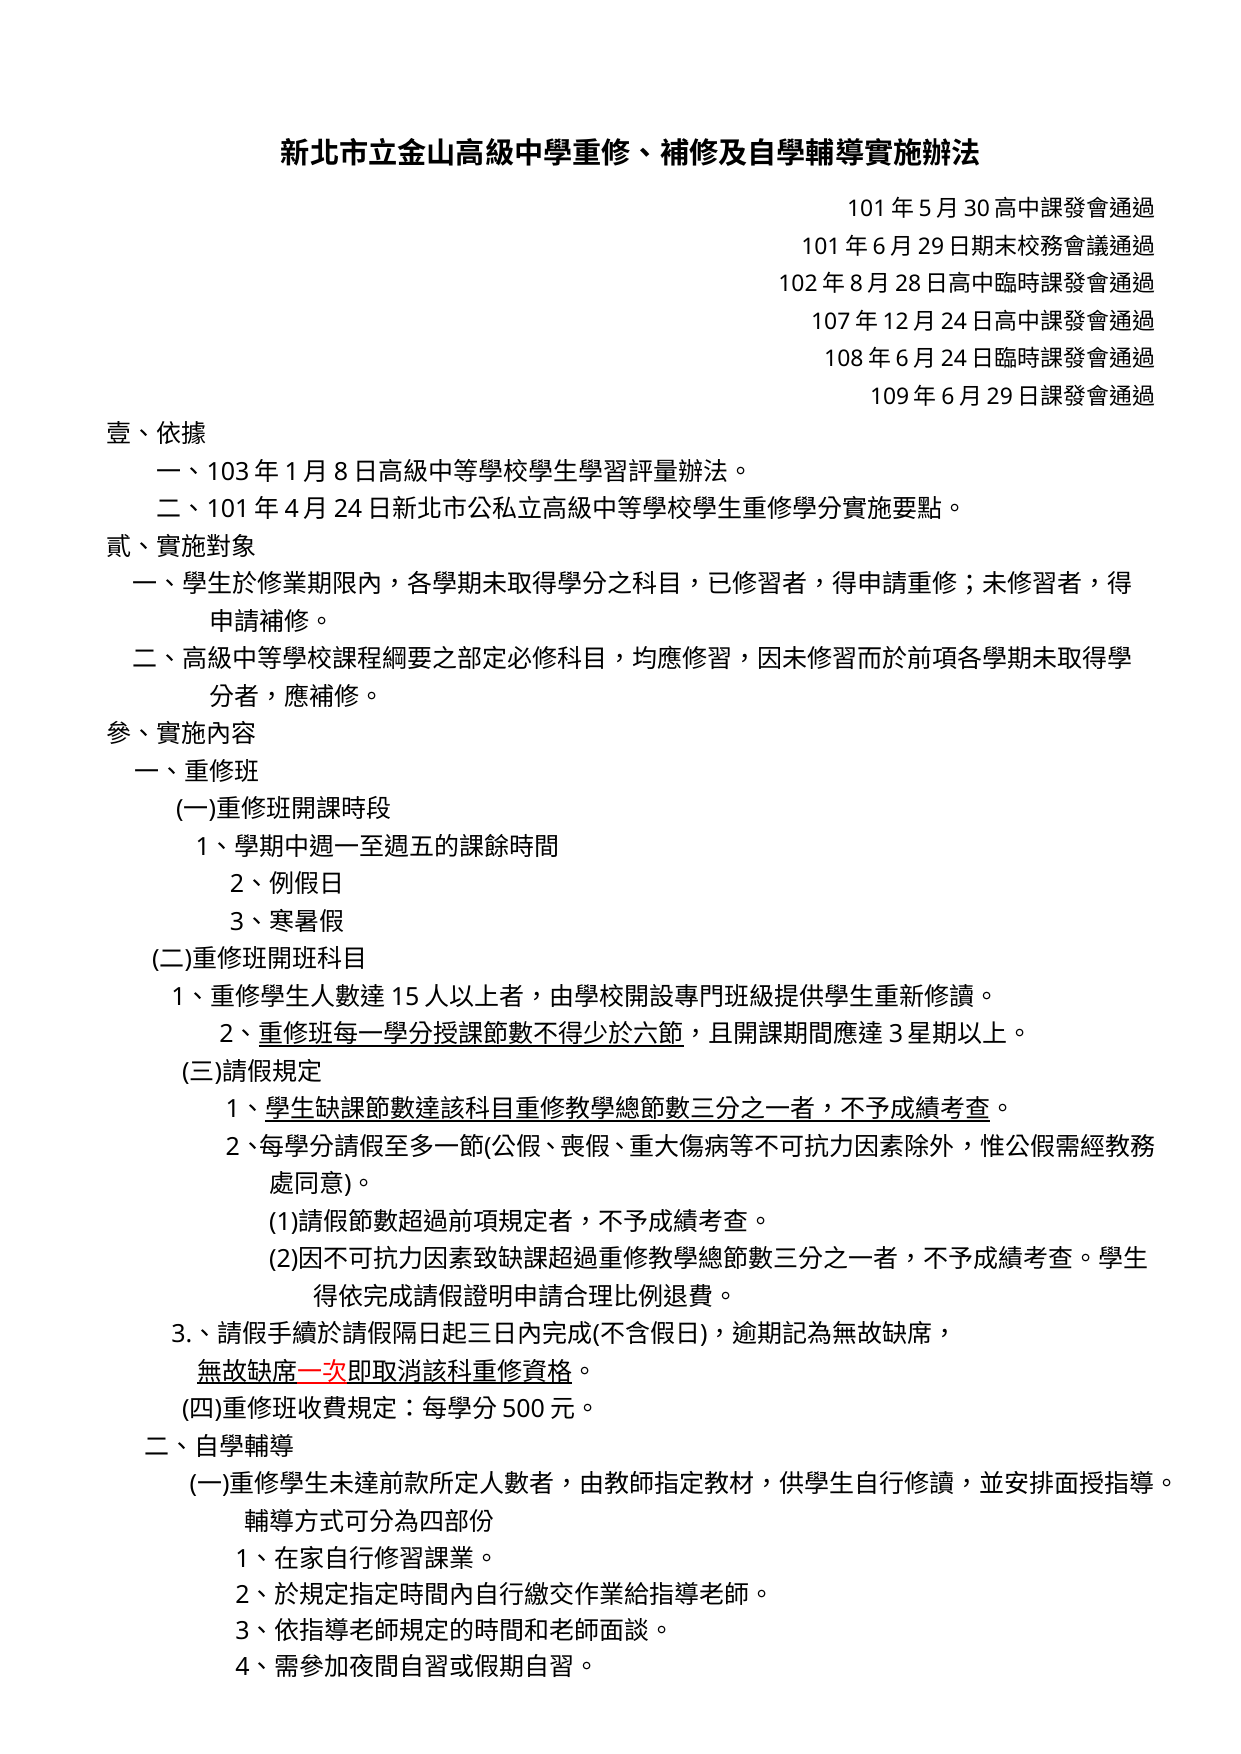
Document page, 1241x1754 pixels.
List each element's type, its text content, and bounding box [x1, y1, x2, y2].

text 2、例假日 [106, 863, 1154, 901]
text 3.、請假手續於請假隔日起三日內完成(不含假日)，逾期記為無故缺席， [106, 1313, 1154, 1351]
text (二)重修班開班科目 [106, 938, 1154, 976]
text 一、學生於修業期限內，各學期未取得學分之科目，已修習者，得申請重修；未修習者，得申請補修。 [106, 563, 1134, 638]
text (1)請假節數超過前項規定者，不予成績考查。 [219, 1201, 1154, 1238]
text (一)重修班開課時段 [106, 788, 1154, 826]
text 2、重修班每一學分授課節數不得少於六節，且開課期間應達3星期以上。 [206, 1013, 1154, 1051]
text 107年12月24日高中課發會通過 [106, 301, 1154, 338]
text 101年5月30高中課發會通過 [106, 188, 1154, 226]
text 無故缺席一次即取消該科重修資格。 [106, 1351, 1154, 1388]
text 101年6月29日期末校務會議通過 [106, 226, 1154, 263]
text 2、每學分請假至多一節(公假、喪假、重大傷病等不可抗力因素除外，惟公假需經教務處同意)。 [219, 1126, 1154, 1201]
text 一、重修班 [106, 751, 1154, 788]
text 一、103年1月8日高級中等學校學生學習評量辦法。 [156, 451, 1154, 488]
text 1、學期中週一至週五的課餘時間 [106, 826, 1154, 863]
text 1、學生缺課節數達該科目重修教學總節數三分之一者，不予成績考查。 [219, 1088, 1154, 1126]
text 1、在家自行修習課業。 [222, 1538, 1154, 1574]
text 壹、依據 [106, 413, 1154, 451]
text 貳、實施對象 [106, 526, 1154, 563]
text 3、依指導老師規定的時間和老師面談。 [222, 1611, 1154, 1647]
text 2、於規定指定時間內自行繳交作業給指導老師。 [222, 1574, 1154, 1611]
text 二、高級中等學校課程綱要之部定必修科目，均應修習，因未修習而於前項各學期未取得學分者，應補修。 [106, 638, 1134, 713]
text (四)重修班收費規定：每學分500元。 [106, 1388, 1154, 1426]
text 108年6月24日臨時課發會通過 [106, 338, 1154, 376]
text 102年8月28日高中臨時課發會通過 [106, 263, 1154, 301]
text (一)重修學生未達前款所定人數者，由教師指定教材，供學生自行修讀，並安排面授指導。 輔導方式可分為四部份 [189, 1463, 1154, 1538]
text 1、重修學生人數達15人以上者，由學校開設專門班級提供學生重新修讀。 [106, 976, 1154, 1013]
text (三)請假規定 [106, 1051, 1154, 1088]
text 3、寒暑假 [106, 901, 1154, 938]
text 二、自學輔導 [106, 1426, 1154, 1463]
text 109年6月29日課發會通過 [106, 376, 1154, 413]
text 二、101年4月24日新北市公私立高級中等學校學生重修學分實施要點。 [156, 488, 1154, 526]
text 4、需參加夜間自習或假期自習。 [222, 1647, 1154, 1683]
text 參、實施內容 [106, 713, 1154, 751]
text 新北市立金山高級中學重修、補修及自學輔導實施辦法 [106, 113, 1154, 188]
text (2)因不可抗力因素致缺課超過重修教學總節數三分之一者，不予成績考查。學生得依完成請假證明申請合理比例退費。 [219, 1238, 1154, 1313]
